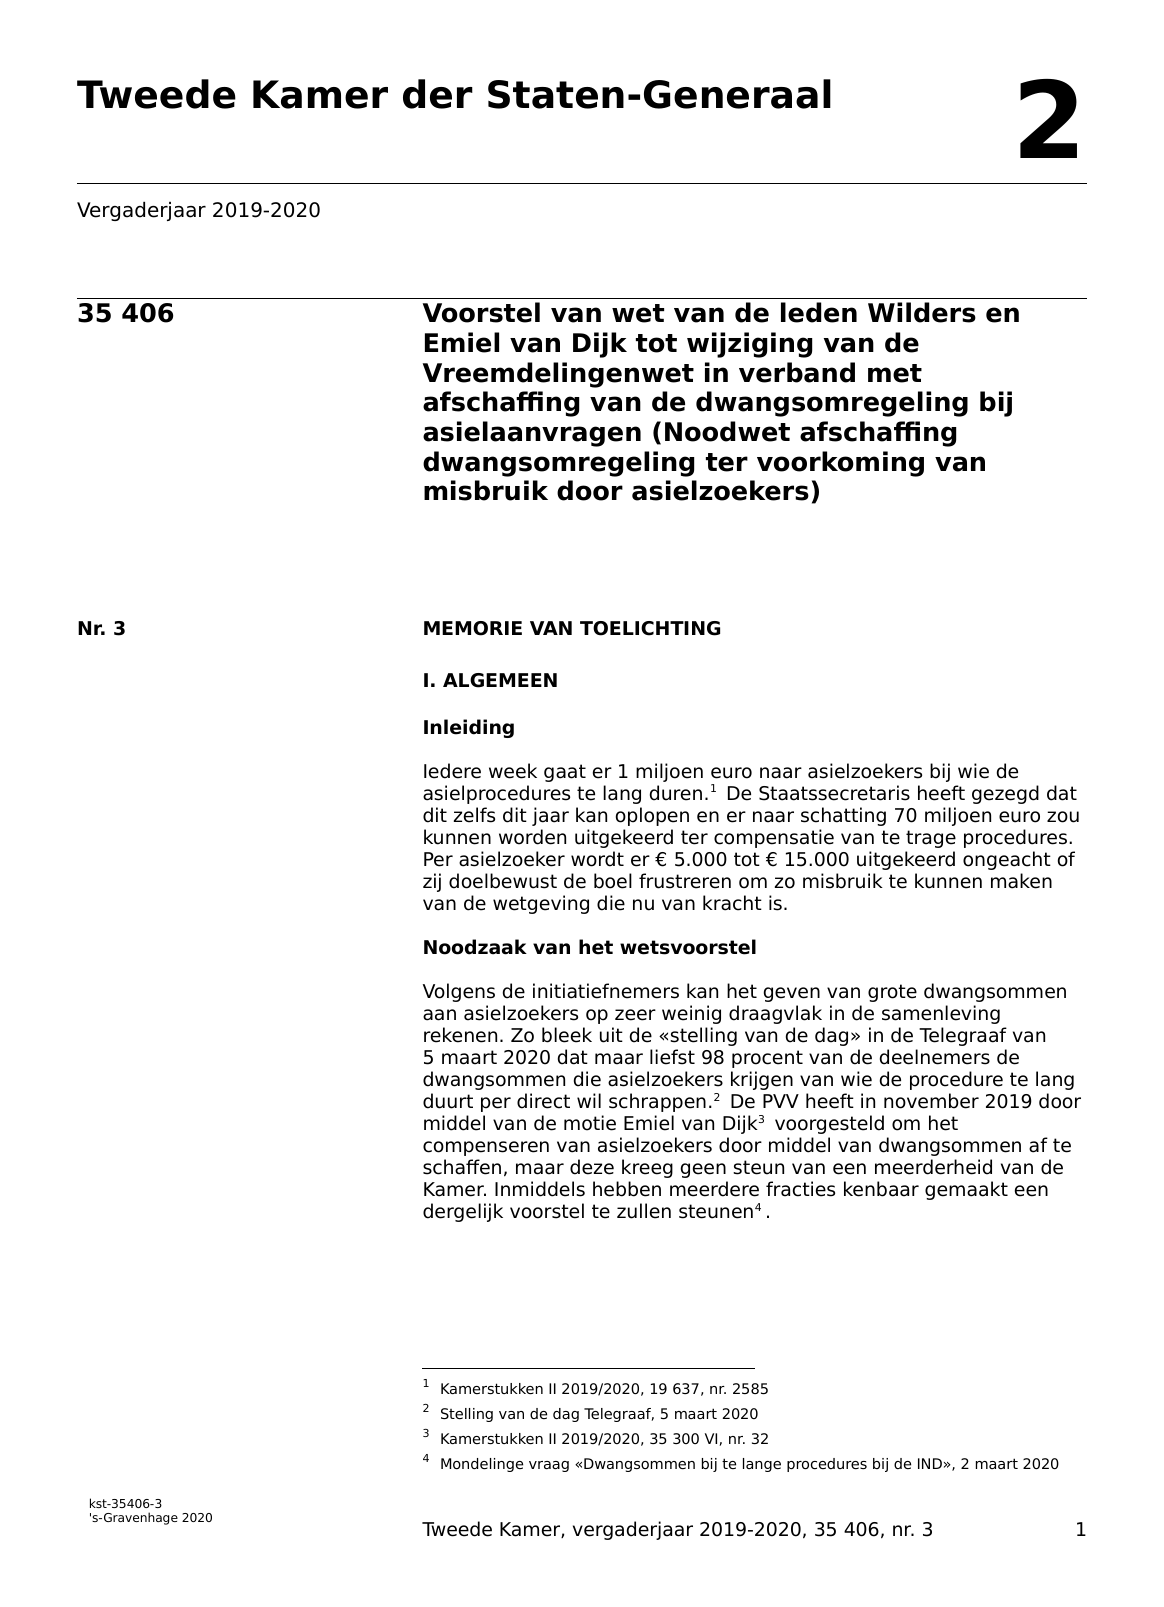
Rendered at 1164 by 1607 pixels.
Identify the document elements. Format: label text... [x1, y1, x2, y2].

text Kamerstukken II 2019/2020, 19 637, nr. 2585 [422, 1377, 1087, 1399]
text Iedere week gaat er 1 miljoen euro naar asielzoekers bij wie de asielprocedures te lang duren. De Staatssecretaris heeft gezegd dat dit zelfs dit jaar kan oplopen en er naar schatting 70 miljoen euro zou kunnen worden uitgekeerd ter compensatie van te trage procedures. Per asielzoeker wordt er € 5.000 tot € 15.000 uitgekeerd ongeacht of zij doelbewust de boel frustreren om zo misbruik te kunnen maken van de wetgeving die nu van kracht is. [422, 761, 1087, 915]
text Mondelinge vraag «Dwangsommen bij te lange procedures bij de IND», 2 maart 2020 [422, 1452, 1087, 1474]
table_header 2 [886, 59, 1087, 183]
text 's-Gravenhage 2020 [88, 1511, 323, 1525]
subtitle Noodzaak van het wetsvoorstel [422, 937, 1087, 959]
text Volgens de initiatiefnemers kan het geven van grote dwangsommen aan asielzoekers op zeer weinig draagvlak in de samenleving rekenen. Zo bleek uit de «stelling van de dag» in de Telegraaf van 5 maart 2020 dat maar liefst 98 procent van de deelnemers de dwangsommen die asielzoekers krijgen van wie de procedure te lang duurt per direct wil schrappen. De PVV heeft in november 2019 door middel van de motie Emiel van Dijk voorgesteld om het compenseren van asielzoekers door middel van dwangsommen af te schaffen, maar deze kreeg geen steun van een meerderheid van de Kamer. Inmiddels hebben meerdere fracties kenbaar gemaakt een dergelijk voorstel te zullen steunen. [422, 981, 1087, 1223]
text Stelling van de dag Telegraaf, 5 maart 2020 [422, 1402, 1087, 1424]
subtitle 35 406 Voorstel van wet van de leden Wilders en Emiel van Dijk tot wijziging van de Vreemdelingenwet in verband met afschaffing van de dwangsomregeling bij asielaanvragen (Noodwet afschaffing dwangsomregeling ter voorkoming van misbruik door asielzoekers) [77, 299, 1087, 507]
subtitle Inleiding [422, 717, 1087, 739]
text Kamerstukken II 2019/2020, 35 300 VI, nr. 32 [422, 1427, 1087, 1449]
text kst-35406-3 [88, 1497, 323, 1511]
subtitle Nr. 3 MEMORIE VAN TOELICHTING [77, 618, 1087, 640]
table_header Tweede Kamer der Staten-Generaal [77, 59, 886, 183]
subtitle I. ALGEMEEN [422, 670, 1087, 692]
table_cell Vergaderjaar 2019-2020 [77, 184, 1087, 298]
